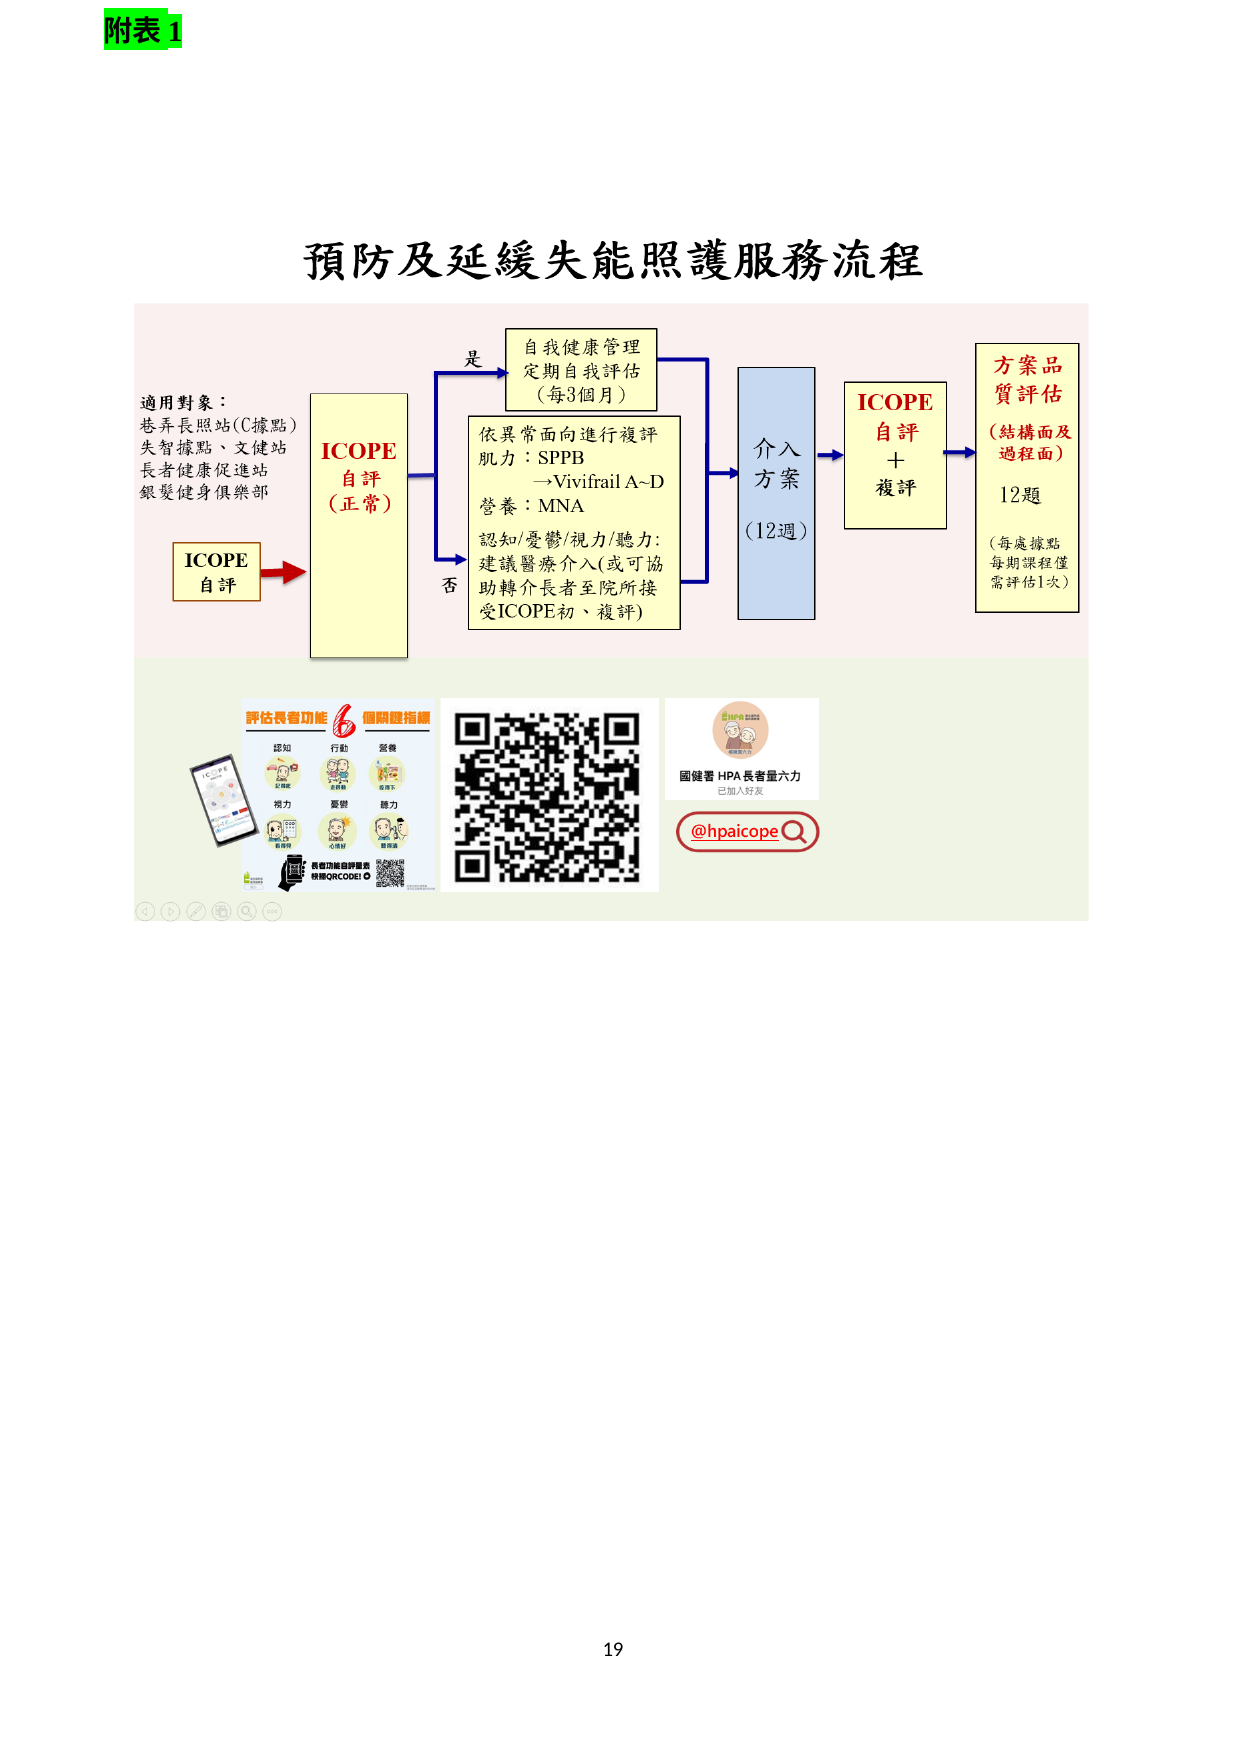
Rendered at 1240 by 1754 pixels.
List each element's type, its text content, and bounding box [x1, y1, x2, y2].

text 附表1 [103, 0, 1122, 52]
